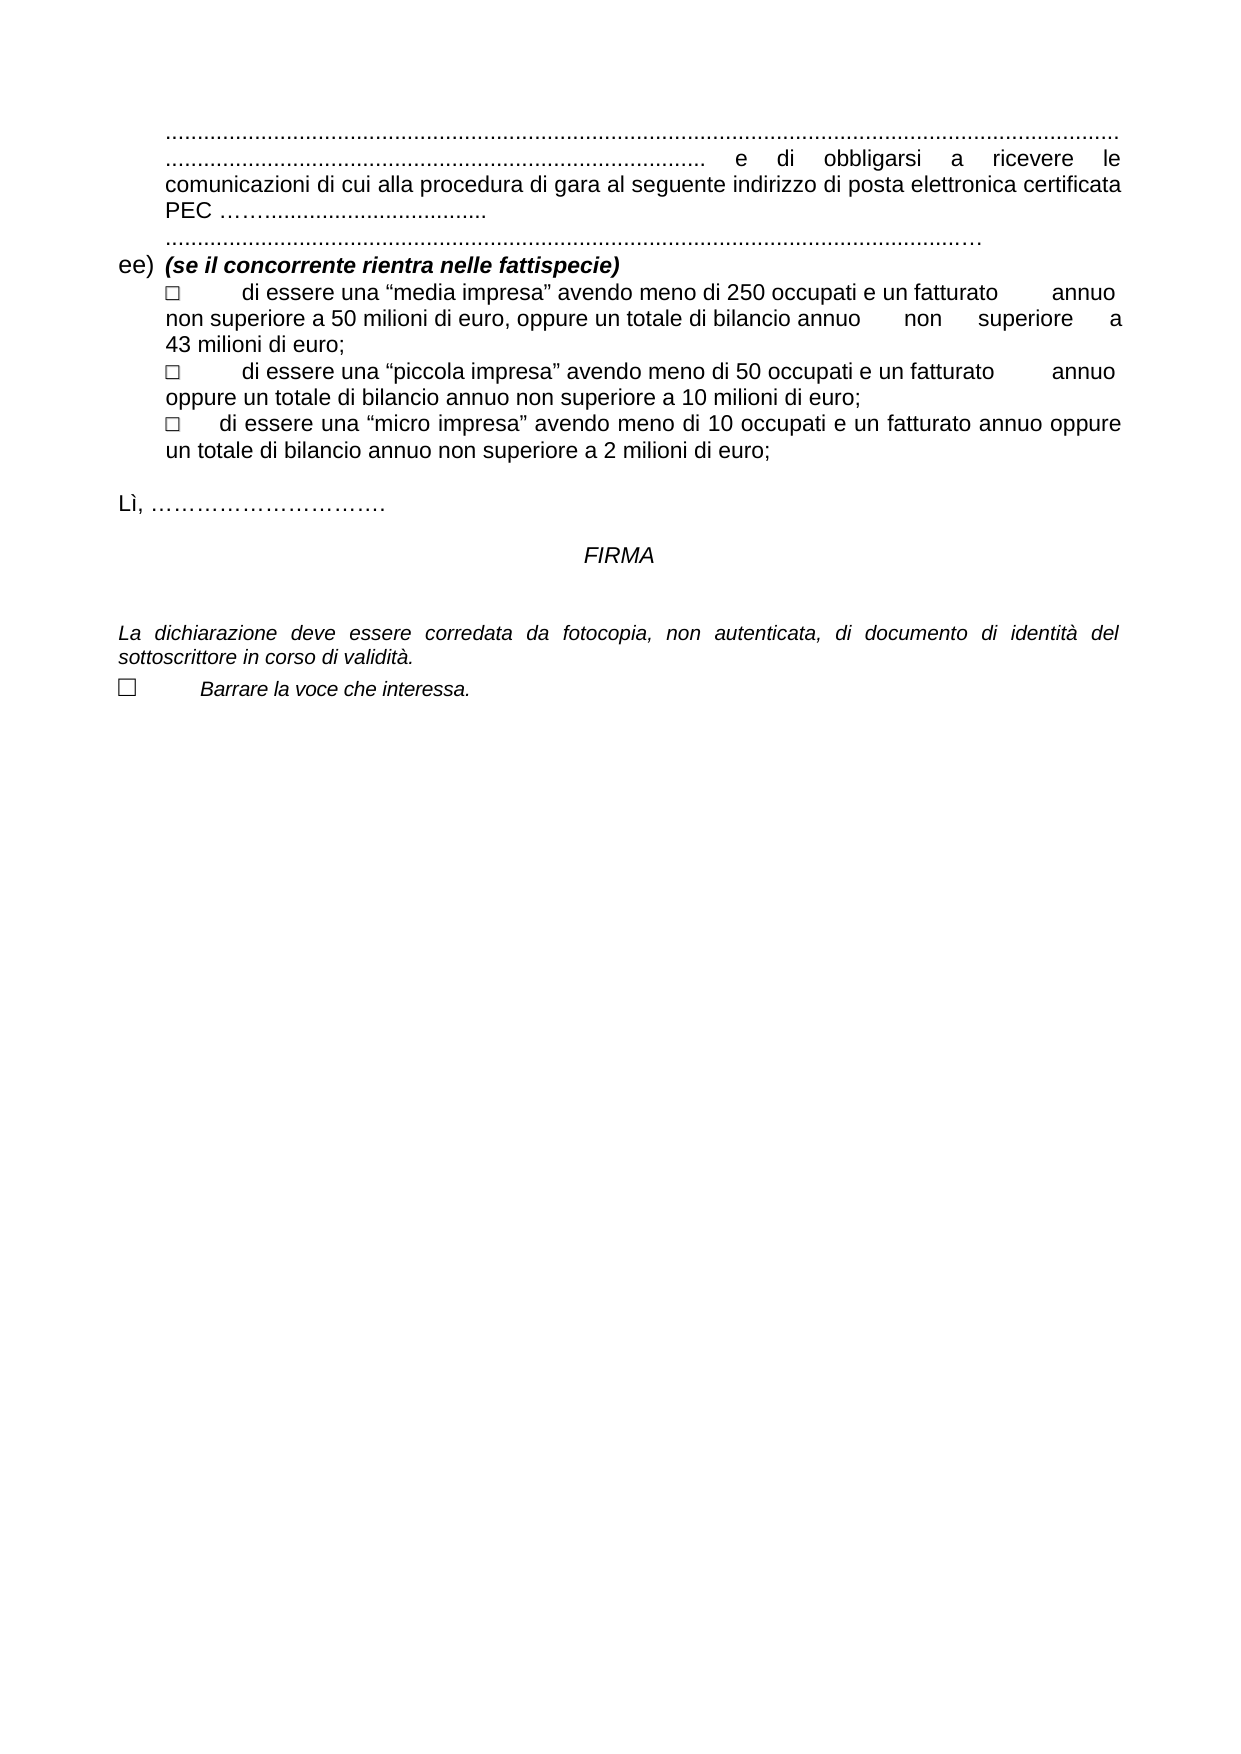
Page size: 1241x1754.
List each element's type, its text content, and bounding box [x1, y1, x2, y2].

text □ Barrare la voce che interessa. [118, 669, 1122, 703]
text FIRMA [118, 542, 1122, 568]
text Lì, …………………………. [118, 489, 1122, 516]
text La dichiarazione deve essere corredata da fotocopia, non autenticata, di documento di identità del sottoscrittore in corso di validità. [118, 621, 1122, 669]
list □ di essere una “piccola impresa” avendo meno di 50 occupati e un fatturato annuo oppure un totale di bilancio annuo non superiore a 10 milioni di euro; [165, 358, 1122, 410]
text .............................................................................................................................… [165, 223, 1122, 250]
list □ di essere una “micro impresa” avendo meno di 10 occupati e un fatturato annuo oppure un totale di bilancio annuo non superiore a 2 milioni di euro; [130, 410, 1122, 463]
list (se il concorrente rientra nelle fattispecie) [118, 250, 1122, 279]
list di eleggere il seguente domicilio (indicare nominativo e indirizzo) ................................................................................................................................................................................................................................................................................................................................................................................. e di obbligarsi a ricevere le comunicazioni di cui alla procedura di gara al seguente indirizzo di posta elettronica certificata PEC ……................................... [118, 118, 1122, 223]
list □ di essere una “media impresa” avendo meno di 250 occupati e un fatturato annuo non superiore a 50 milioni di euro, oppure un totale di bilancio annuo non superiore a 43 milioni di euro; [83, 279, 1122, 358]
